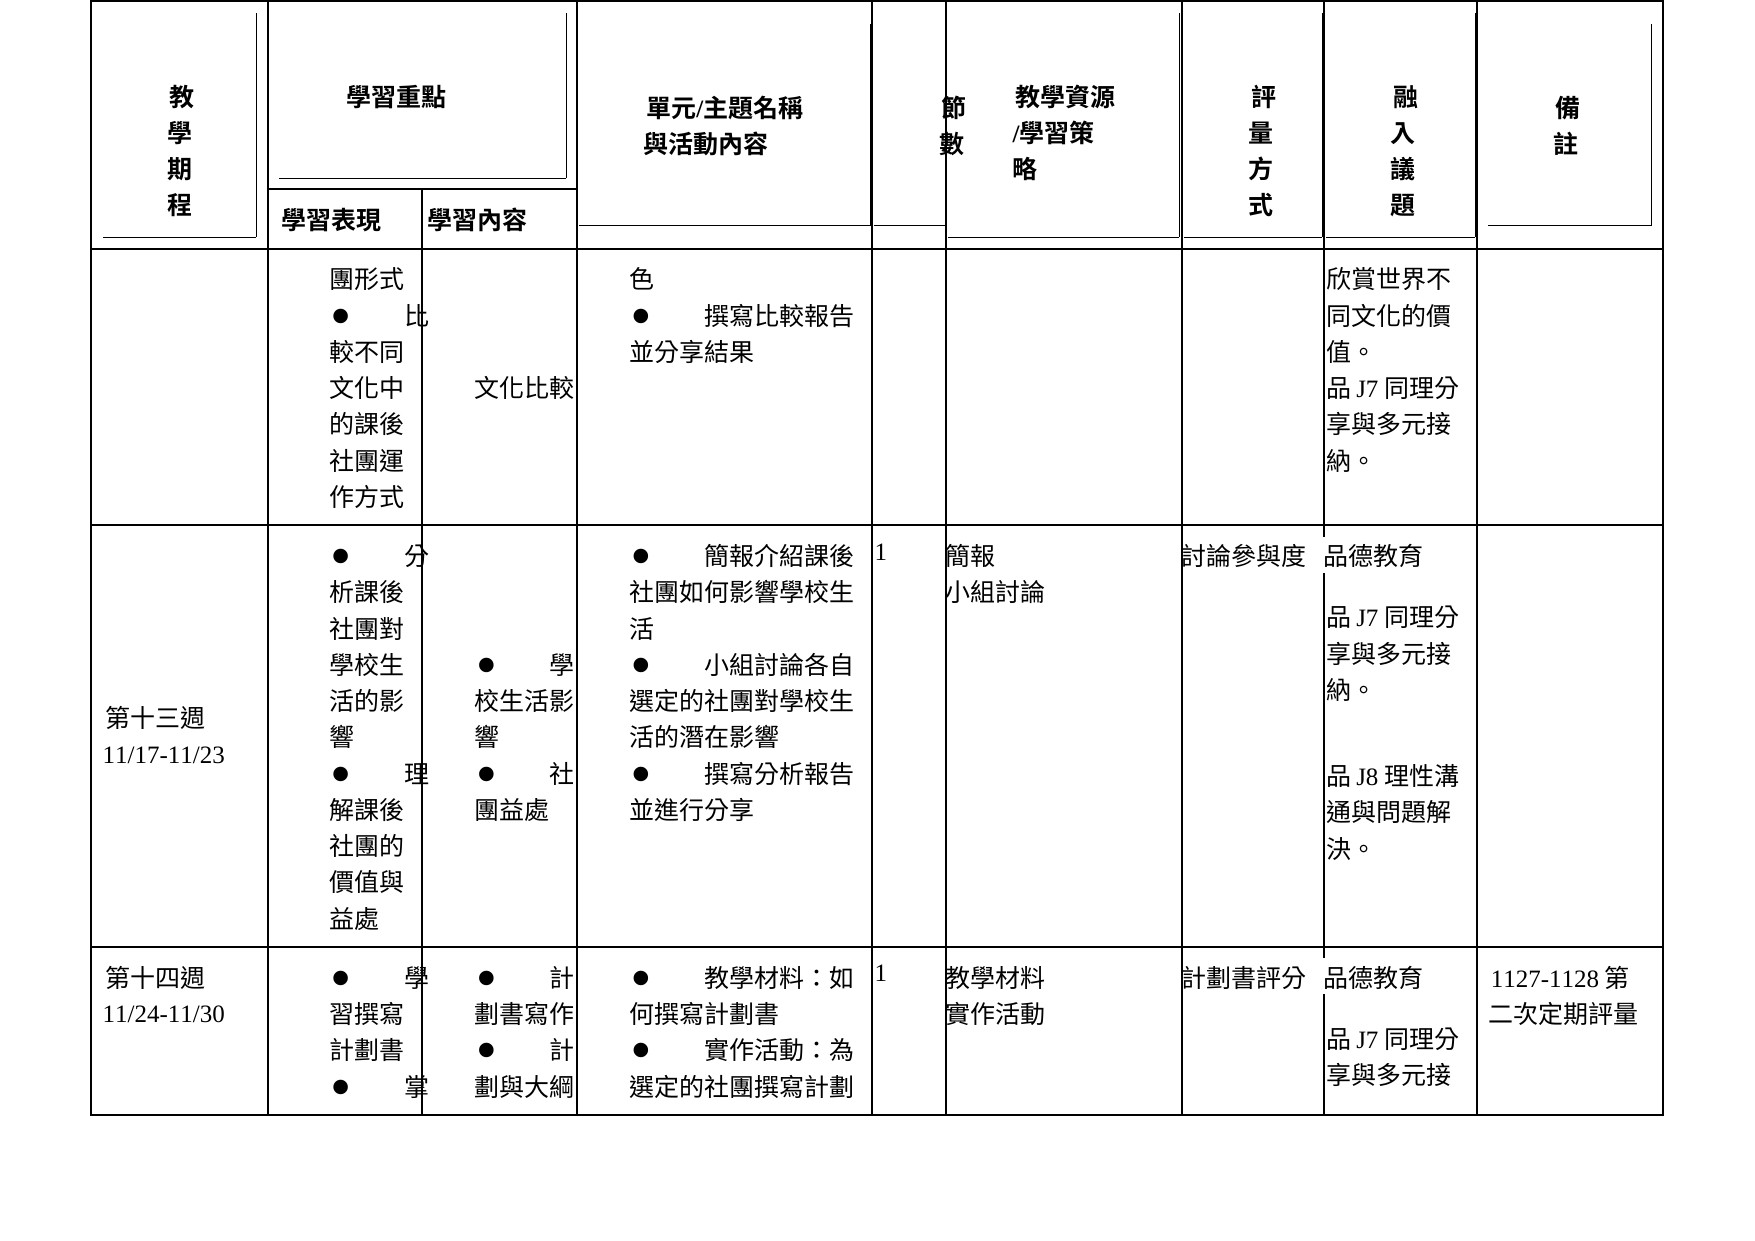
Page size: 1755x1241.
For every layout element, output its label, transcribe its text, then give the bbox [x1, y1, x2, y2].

table_cell 品德教育 品J7 同理分享與多元接納。 品J8 理性溝通與問題解決。 [1325, 526, 1476, 946]
table_cell 第十三週11/17-11/23 [92, 526, 267, 946]
table_cell 分析課後社團對學校生活的影響 理解課後社團的價值與益處 [269, 526, 421, 946]
table_cell 教學材料 實作活動 [947, 948, 1181, 1114]
table_cell 第十四週11/24-11/30 [92, 948, 267, 1114]
table_cell [1478, 526, 1662, 946]
table_header 融入議題 [1325, 2, 1476, 247]
table_header 學習重點 [269, 2, 576, 188]
table_cell 品德教育 品J7 同理分享與多元接 [1325, 948, 1476, 1114]
table_cell 學習內容 [423, 190, 576, 247]
table_cell 計劃書寫作 計劃與大綱 [423, 948, 576, 1114]
table_header 教學期程 [92, 2, 267, 247]
table_cell 教學材料：如何撰寫計劃書 實作活動：為選定的社團撰寫計劃書 小組討論並改進計劃書 [578, 948, 871, 1114]
table_header 節數 [873, 2, 945, 247]
table_cell 了解不同國家的課後社團形式 比較不同文化中的課後社團運作方式 [269, 250, 421, 524]
table_cell 討論參與度 [1183, 526, 1323, 946]
table_cell 簡報介紹課後社團如何影響學校生活 小組討論各自選定的社團對學校生活的潛在影響 撰寫分析報告並進行分享 [578, 526, 871, 946]
table_cell 1 [873, 948, 945, 1114]
table_cell [1183, 250, 1323, 524]
table_cell 學習表現 [269, 190, 421, 247]
table_cell 學習撰寫計劃書 掌握計劃與組織的技能 [269, 948, 421, 1114]
table_cell 1127-1128第二次定期評量 [1478, 948, 1662, 1114]
table_header 單元/主題名稱與活動內容 [578, 2, 871, 247]
table_cell 國際課後社團 跨文化比較 [423, 250, 576, 524]
table_cell [947, 250, 1181, 524]
table_cell 簡報：介紹世界各地的課後社團 小組討論：比較不同國家的社團特色 撰寫比較報告並分享結果 [578, 250, 871, 524]
table_cell 學校生活影響 社團益處 [423, 526, 576, 946]
table_header 評量方式 [1183, 2, 1323, 247]
table_cell 欣賞世界不同文化的價值。 品J7 同理分享與多元接納。 [1325, 250, 1476, 524]
table_cell 1 [873, 526, 945, 946]
table_cell 簡報 小組討論 [947, 526, 1181, 946]
table_cell [92, 250, 267, 524]
table_cell [1478, 250, 1662, 524]
table_cell [873, 250, 945, 524]
table_cell 計劃書評分 [1183, 948, 1323, 1114]
table_header 備註 [1478, 2, 1662, 247]
table_header 教學資源/學習策略 [947, 2, 1181, 247]
